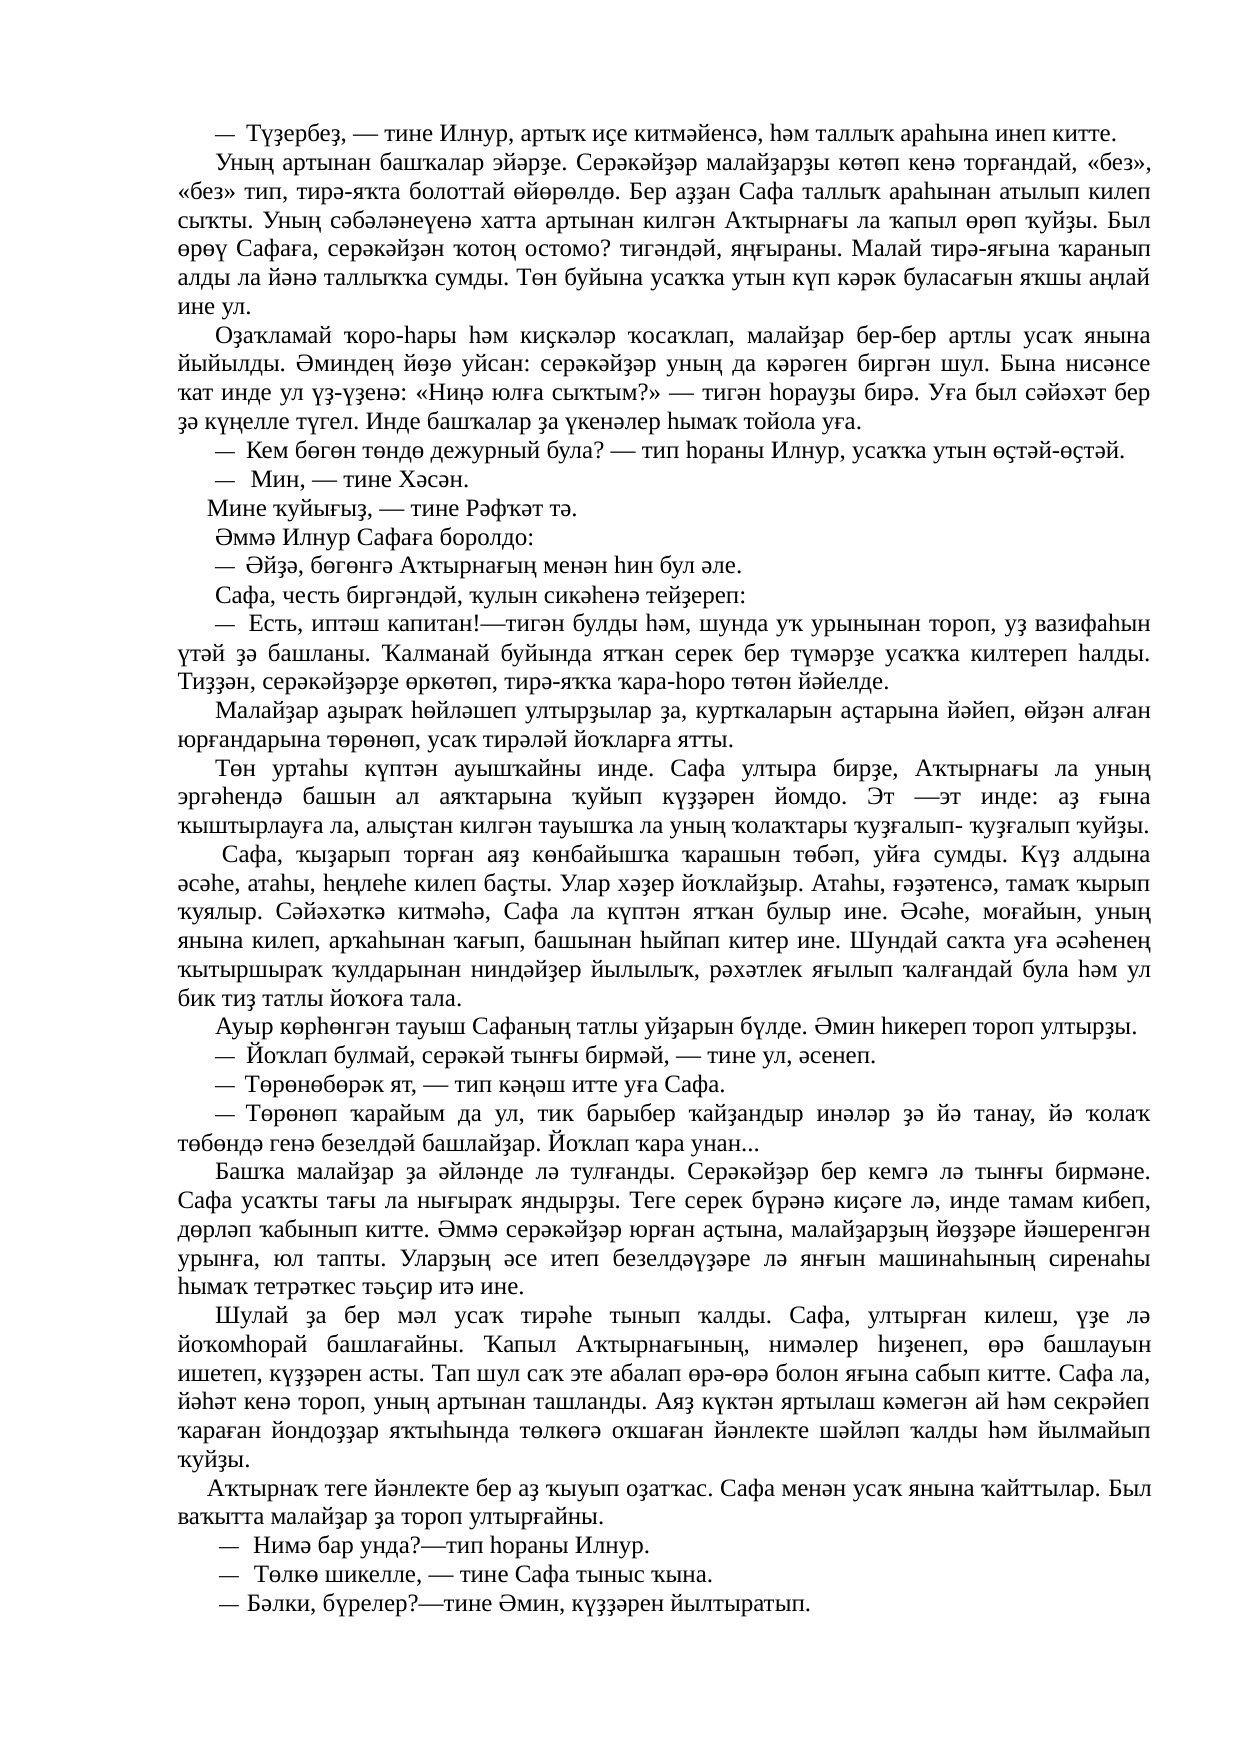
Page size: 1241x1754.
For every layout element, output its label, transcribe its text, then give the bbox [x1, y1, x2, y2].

list Бәлки, бүрелер?—тине Әмин, күҙҙәрен йылтыратып. [177, 1588, 1152, 1618]
text Малайҙар аҙыраҡ һөйләшеп ултырҙылар ҙа, курткаларын аҫтарына йәйеп, өйҙән алған юрғандарына төрөнөп, усаҡ тирәләй йоҡларға ятты. [177, 695, 1152, 753]
text Сафа, ҡыҙарып торған аяҙ көнбайышҡа ҡарашын төбәп, уйға сумды. Күҙ алдына әсәһе, атаһы, һеңлеһе килеп баҫты. Улар хәҙер йоҡлайҙыр. Атаһы, ғәҙәтенсә, тамаҡ ҡырып ҡуялыр. Сәйәхәткә китмәһә, Сафа ла күптән ятҡан булыр ине. Әсәһе, моғайын, уның янына килеп, арҡаһынан ҡағып, башынан һыйпап китер ине. Шундай саҡта уға әсәһенең ҡытыршыраҡ ҡулдарынан ниндәйҙер йылылыҡ, рәхәтлек яғылып ҡалғандай була һәм ул бик тиҙ татлы йоҡоға тала. [177, 839, 1152, 1011]
list Әйҙә, бөгөнгә Аҡтырнағың менән һин бул әле. [177, 551, 1152, 580]
text Аҡтырнаҡ теге йәнлекте бер аҙ ҡыуып оҙатҡас. Сафа менән усаҡ янына ҡайттылар. Был ваҡытта малайҙар ҙа тороп ултырғайны. [177, 1473, 1152, 1530]
list Нимә бар унда?—тип һораны Илнур. [177, 1530, 1152, 1559]
list Есть, иптәш капитан!—тигән булды һәм, шунда уҡ урынынан тороп, уҙ вазифаһын үтәй ҙә башланы. Ҡалманай буйында ятҡан серек бер түмәрҙе усаҡҡа килтереп һалды. Тиҙҙән, серәкәйҙәрҙе өркөтөп, тирә-яҡҡа ҡара-һоро төтөн йәйелде. [177, 608, 1152, 695]
list Йоҡлап булмай, серәкәй тынғы бирмәй, — тине ул, әсенеп. [177, 1040, 1152, 1069]
text Шулай ҙа бер мәл усаҡ тирәһе тынып ҡалды. Сафа, ултырған килеш, үҙе лә йоҡомһорай башлағайны. Ҡапыл Аҡтырнағының, нимәлер һиҙенеп, өрә башлауын ишетеп, күҙҙәрен асты. Тап шул саҡ эте абалап өрә-өрә болон яғына сабып китте. Сафа ла, йәһәт кенә тороп, уның артынан ташланды. Аяҙ күктән яртылаш кәмегән ай һәм секрәйеп ҡараған йондоҙҙар яҡтыһында төлкөгә оҡшаған йәнлекте шәйләп ҡалды һәм йылмайып ҡуйҙы. [177, 1300, 1152, 1473]
text Мине ҡуйығыҙ, — тине Рәфҡәт тә. [177, 493, 1152, 522]
list Кем бөгөн төндө дежурный була? — тип һораны Илнур, усаҡҡа утын өҫтәй-өҫтәй. [177, 435, 1152, 464]
text Сафа, честь биргәндәй, ҡулын сикәһенә тейҙереп: [177, 580, 1152, 608]
list Төрөнөбөрәк ят, — тип кәңәш итте уға Сафа. [177, 1069, 1152, 1098]
text Башҡа малайҙар ҙа әйләнде лә тулғанды. Серәкәйҙәр бер кемгә лә тынғы бирмәне. Сафа усаҡты тағы ла нығыраҡ яндырҙы. Теге серек бүрәнә киҫәге лә, инде тамам кибеп, дөрләп ҡабынып китте. Әммә серәкәйҙәр юрған аҫтына, малайҙарҙың йөҙҙәре йәшеренгән урынға, юл тапты. Уларҙың әсе итеп безелдәүҙәре лә янғын машинаһының сиренаһы һымаҡ тетрәткес тәьҫир итә ине. [177, 1156, 1152, 1300]
text Төн уртаһы күптән ауышҡайны инде. Сафа ултыра бирҙе, Аҡтырнағы ла уның эргәһендә башын ал аяҡтарына ҡуйып күҙҙәрен йомдо. Эт —эт инде: аҙ ғына ҡыштырлауға ла, алыҫтан килгән тауышҡа ла уның ҡолаҡтары ҡуҙғалып- ҡуҙғалып ҡуйҙы. [177, 753, 1152, 839]
list Төлкө шикелле, — тине Сафа тыныс ҡына. [177, 1559, 1152, 1588]
text Әммә Илнур Сафаға боролдо: [177, 522, 1152, 551]
text Оҙаҡламай ҡоро-һары һәм киҫкәләр ҡосаҡлап, малайҙар бер-бер артлы усаҡ янына йыйылды. Әминдең йөҙө уйсан: серәкәйҙәр уның да кәрәген биргән шул. Бына нисәнсе ҡат инде ул үҙ-үҙенә: «Ниңә юлға сыҡтым?» — тигән һорауҙы бирә. Уға был сәйәхәт бер ҙә күңелле түгел. Инде башҡалар ҙа үкенәлер һымаҡ тойола уға. [177, 320, 1152, 435]
list Мин, — тине Хәсән. [177, 464, 1152, 493]
text Ауыр көрһөнгән тауыш Сафаның татлы уйҙарын бүлде. Әмин һикереп тороп ултырҙы. [177, 1011, 1152, 1040]
text Уның артынан башҡалар эйәрҙе. Серәкәйҙәр малайҙарҙы көтөп кенә торғандай, «без», «без» тип, тирә-яҡта болоттай өйөрөлдө. Бер аҙҙан Сафа таллыҡ араһынан атылып килеп сыҡты. Уның сәбәләнеүенә хатта артынан килгән Аҡтырнағы ла ҡапыл өрөп ҡуйҙы. Был өрөү Сафаға, серәкәйҙән ҡотоң остомо? тигәндәй, яңғыраны. Малай тирә-яғына ҡаранып алды ла йәнә таллыҡҡа сумды. Төн буйына усаҡҡа утын күп кәрәк буласағын яҡшы аңлай ине ул. [177, 147, 1152, 320]
list Төрөнөп ҡарайым да ул, тик барыбер ҡайҙандыр инәләр ҙә йә танау, йә ҡолаҡ төбөндә генә безелдәй башлайҙар. Йоҡлап ҡара унан... [177, 1098, 1152, 1156]
list Түҙербеҙ, — тине Илнур, артыҡ иҫе китмәйенсә, һәм таллыҡ араһына инеп китте. [177, 118, 1152, 147]
